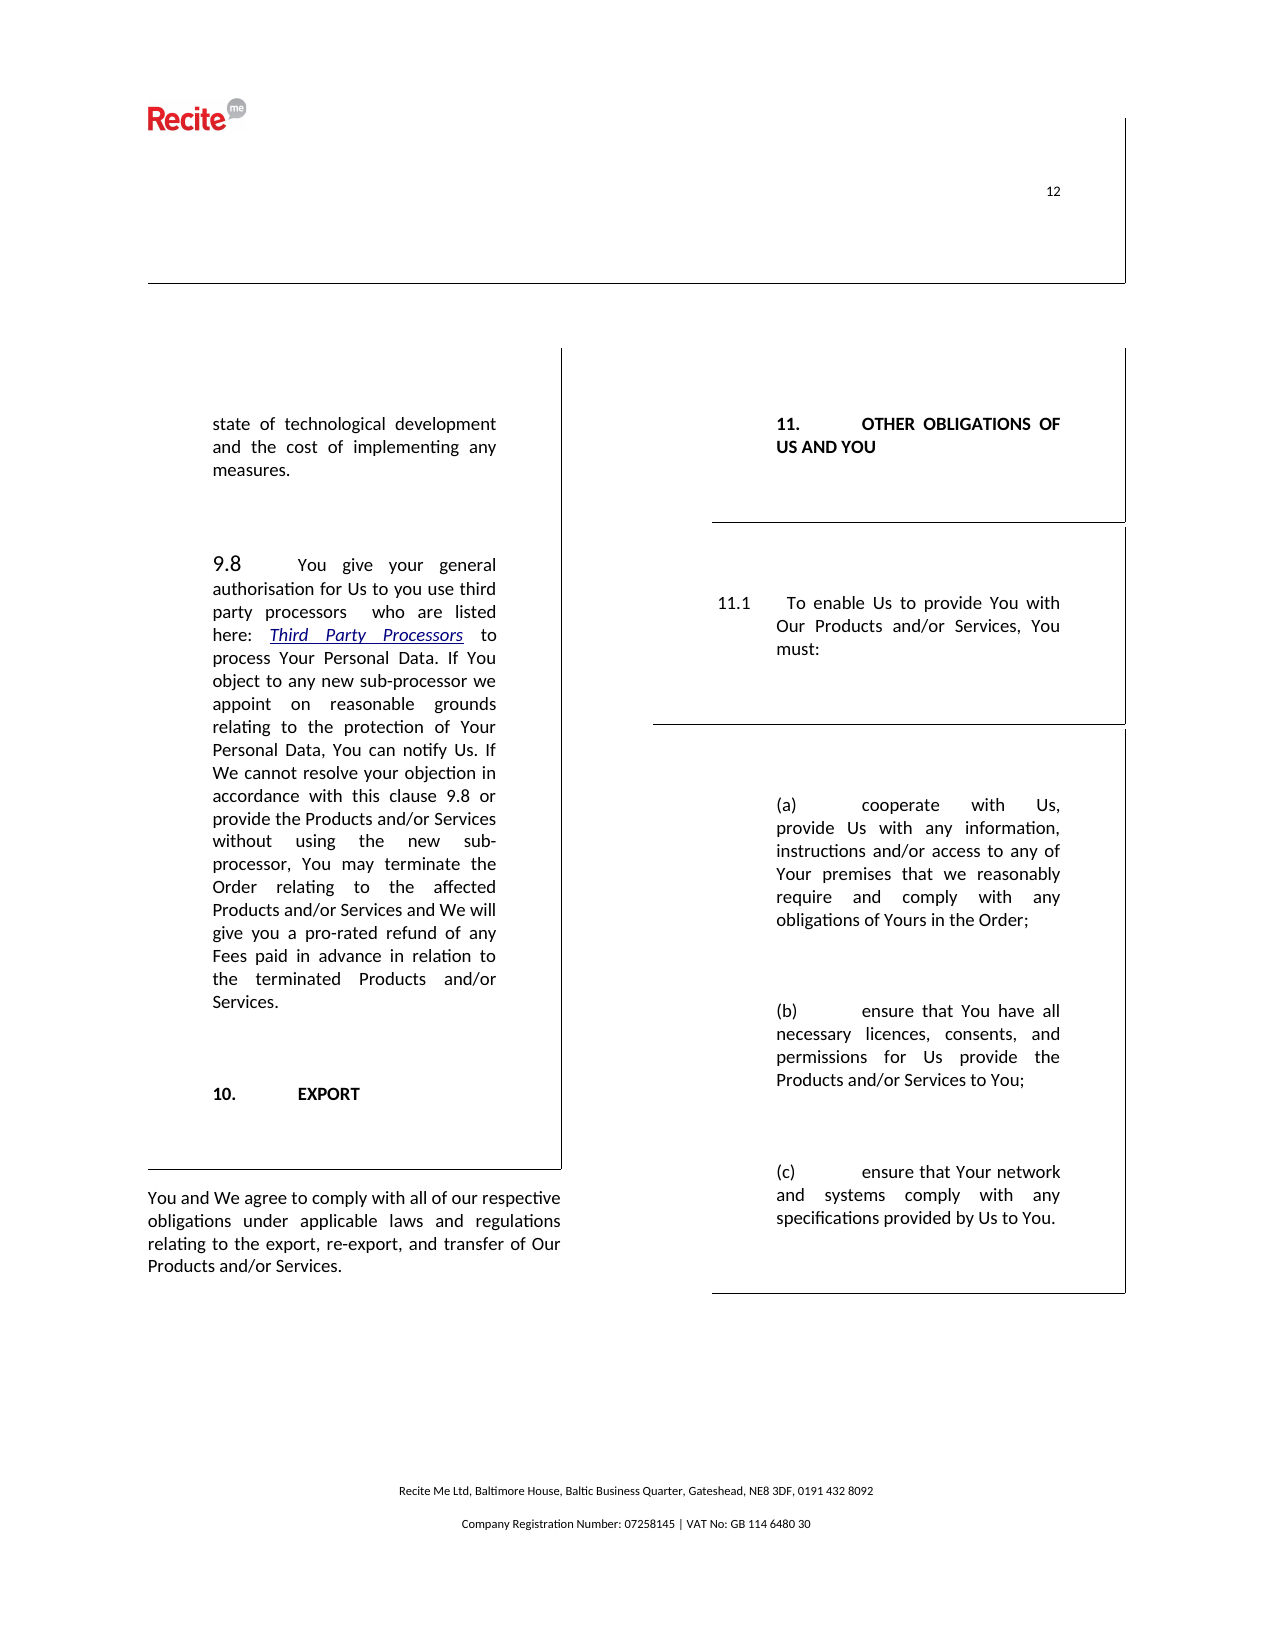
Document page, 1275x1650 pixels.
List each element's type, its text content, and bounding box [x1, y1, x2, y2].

list state of technological development and the cost of implementing any measures. [148, 347, 561, 485]
list OTHER OBLIGATIONS OF US AND YOU [712, 347, 1125, 522]
list cooperate with Us, provide Us with any information, instructions and/or access to any of Your premises that we reasonably require and comply with any obligations of Yours in the Order; [712, 729, 1125, 935]
list You give your general authorisation for Us to you use third party processors who are listed here: Third Party Processors to process Your Personal Data. If You object to any new sub-processor we appoint on reasonable grounds relating to the protection of Your Personal Data, You can notify Us. If We cannot resolve your objection in accordance with this clause 9.8 or provide the Products and/or Services without using the new sub-processor, You may terminate the Order relating to the affected Products and/or Services and We will give you a pro-rated refund of any Fees paid in advance in relation to the terminated Products and/or Services. [148, 485, 561, 1017]
text 11.1 To enable Us to provide You with Our Products and/or Services, You must: [652, 527, 1125, 724]
list EXPORT [148, 1017, 561, 1169]
subtitle You and We agree to comply with all of our respective obligations under applicable laws and regulations relating to the export, re-export, and transfer of Our Products and/or Services. [148, 1186, 561, 1278]
list ensure that You have all necessary licences, consents, and permissions for Us provide the Products and/or Services to You; [712, 935, 1125, 1095]
list ensure that Your network and systems comply with any specifications provided by Us to You. [712, 1095, 1125, 1293]
